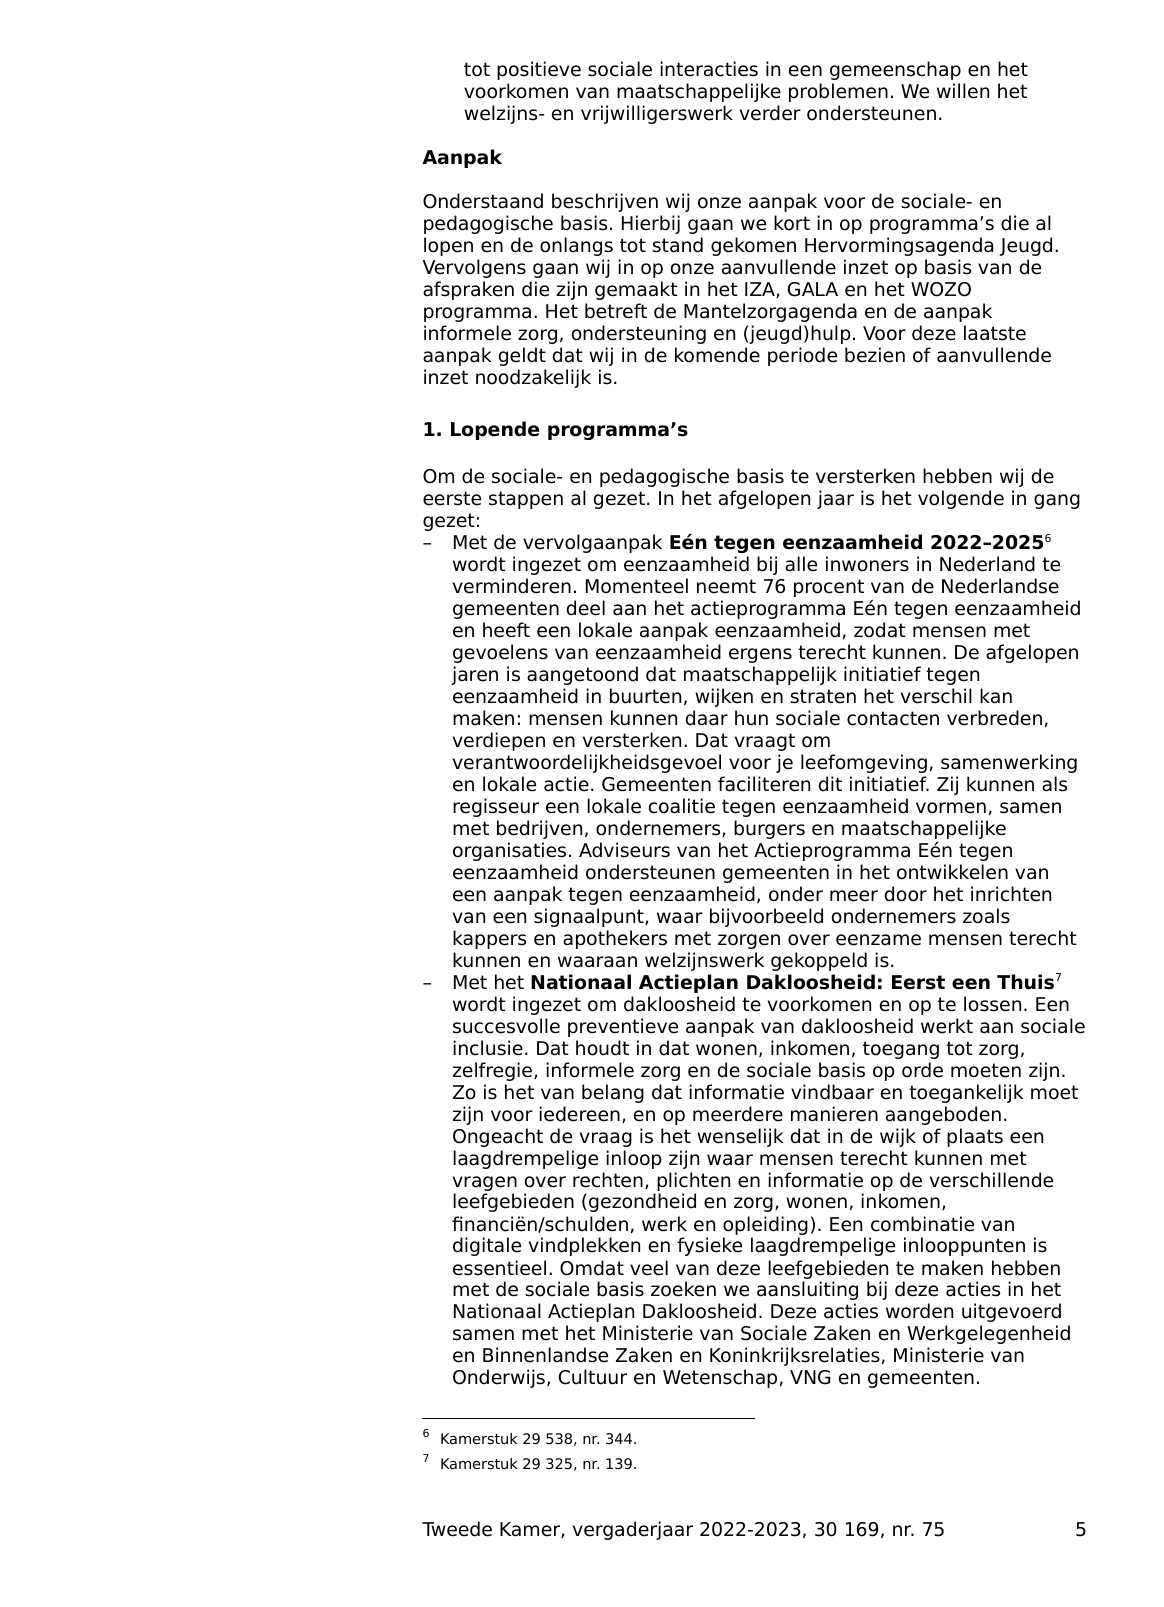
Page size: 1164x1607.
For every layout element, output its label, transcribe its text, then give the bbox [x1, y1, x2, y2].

subtitle 1. Lopende programma’s [422, 419, 1087, 441]
subtitle Aanpak [422, 147, 1087, 169]
text – Met de vervolgaanpak Eén tegen eenzaamheid 2022–2025 wordt ingezet om eenzaamheid bij alle inwoners in Nederland te verminderen. Momenteel neemt 76 procent van de Nederlandse gemeenten deel aan het actieprogramma Eén tegen eenzaamheid en heeft een lokale aanpak eenzaamheid, zodat mensen met gevoelens van eenzaamheid ergens terecht kunnen. De afgelopen jaren is aangetoond dat maatschappelijk initiatief tegen eenzaamheid in buurten, wijken en straten het verschil kan maken: mensen kunnen daar hun sociale contacten verbreden, verdiepen en versterken. Dat vraagt om verantwoordelijkheidsgevoel voor je leefomgeving, samenwerking en lokale actie. Gemeenten faciliteren dit initiatief. Zij kunnen als regisseur een lokale coalitie tegen eenzaamheid vormen, samen met bedrijven, ondernemers, burgers en maatschappelijke organisaties. Adviseurs van het Actieprogramma Eén tegen eenzaamheid ondersteunen gemeenten in het ontwikkelen van een aanpak tegen eenzaamheid, onder meer door het inrichten van een signaalpunt, waar bijvoorbeeld ondernemers zoals kappers en apothekers met zorgen over eenzame mensen terecht kunnen en waaraan welzijnswerk gekoppeld is. [422, 532, 1087, 972]
text Om de sociale- en pedagogische basis te versterken hebben wij de eerste stappen al gezet. In het afgelopen jaar is het volgende in gang gezet: [422, 466, 1087, 532]
text Kamerstuk 29 325, nr. 139. [422, 1452, 1087, 1474]
text tot positieve sociale interacties in een gemeenschap en het voorkomen van maatschappelijke problemen. We willen het welzijns- en vrijwilligerswerk verder ondersteunen. [422, 59, 1087, 125]
text – Met het Nationaal Actieplan Dakloosheid: Eerst een Thuis wordt ingezet om dakloosheid te voorkomen en op te lossen. Een succesvolle preventieve aanpak van dakloosheid werkt aan sociale inclusie. Dat houdt in dat wonen, inkomen, toegang tot zorg, zelfregie, informele zorg en de sociale basis op orde moeten zijn. Zo is het van belang dat informatie vindbaar en toegankelijk moet zijn voor iedereen, en op meerdere manieren aangeboden. Ongeacht de vraag is het wenselijk dat in de wijk of plaats een laagdrempelige inloop zijn waar mensen terecht kunnen met vragen over rechten, plichten en informatie op de verschillende leefgebieden (gezondheid en zorg, wonen, inkomen, financiën/schulden, werk en opleiding). Een combinatie van digitale vindplekken en fysieke laagdrempelige inlooppunten is essentieel. Omdat veel van deze leefgebieden te maken hebben met de sociale basis zoeken we aansluiting bij deze acties in het Nationaal Actieplan Dakloosheid. Deze acties worden uitgevoerd samen met het Ministerie van Sociale Zaken en Werkgelegenheid en Binnenlandse Zaken en Koninkrijksrelaties, Ministerie van Onderwijs, Cultuur en Wetenschap, VNG en gemeenten. [422, 972, 1087, 1389]
text Onderstaand beschrijven wij onze aanpak voor de sociale- en pedagogische basis. Hierbij gaan we kort in op programma’s die al lopen en de onlangs tot stand gekomen Hervormingsagenda Jeugd. Vervolgens gaan wij in op onze aanvullende inzet op basis van de afspraken die zijn gemaakt in het IZA, GALA en het WOZO programma. Het betreft de Mantelzorgagenda en de aanpak informele zorg, ondersteuning en (jeugd)hulp. Voor deze laatste aanpak geldt dat wij in de komende periode bezien of aanvullende inzet noodzakelijk is. [422, 191, 1087, 389]
text Kamerstuk 29 538, nr. 344. [422, 1427, 1087, 1449]
